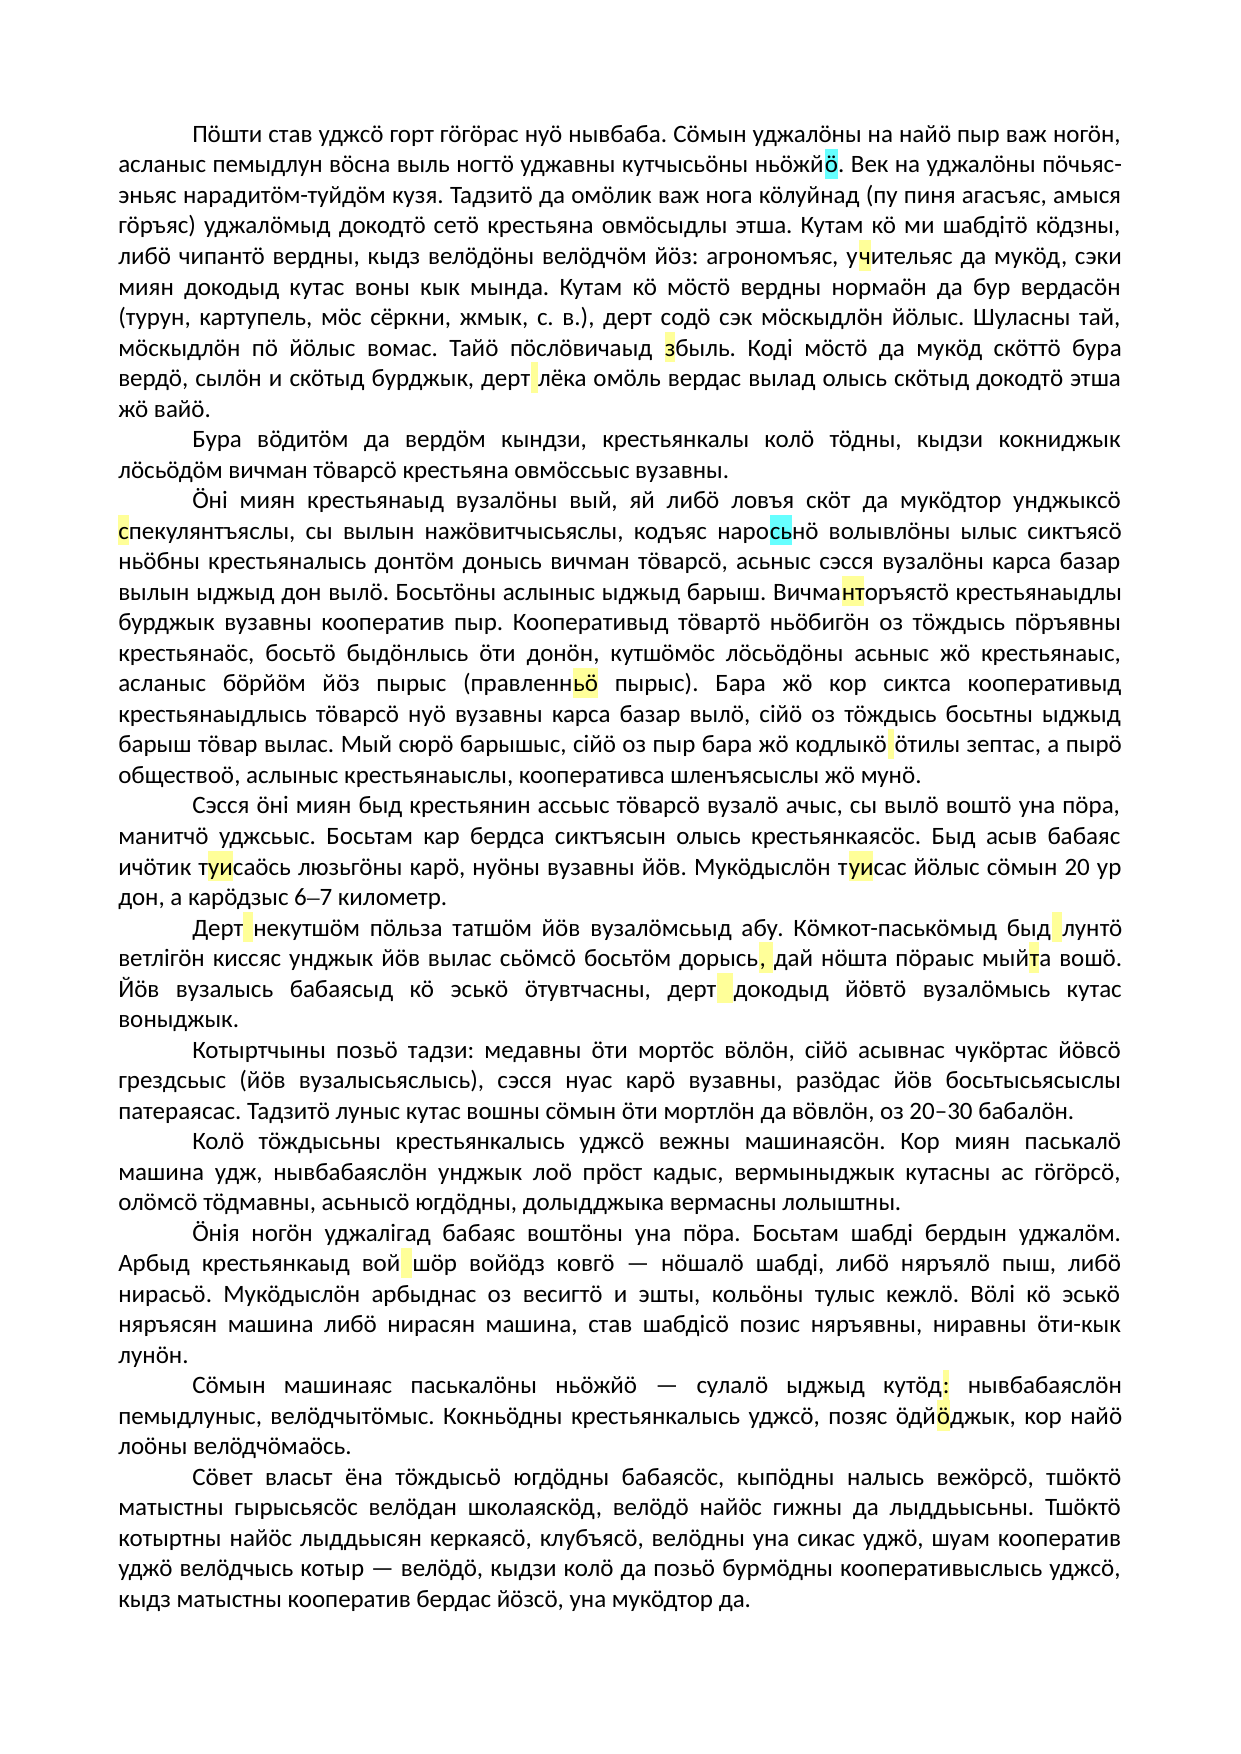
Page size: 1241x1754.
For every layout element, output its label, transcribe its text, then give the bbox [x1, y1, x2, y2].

text Бура вӧдитӧм да вердӧм кындзи, крестьянкалы колӧ тӧдны, кыдзи кокниджык лӧсьӧдӧм вичман тӧварсӧ крестьяна овмӧссьыс вузавны. [118, 423, 1122, 484]
text Сэсся ӧні миян быд крестьянин ассьыс тӧварсӧ вузалӧ ачыс, сы вылӧ воштӧ уна пӧра, манитчӧ уджсьыс. Босьтам кар бердса сиктъясын олысь крестьянкаясӧс. Быд асыв бабаяс ичӧтик туисаӧсь люзьгӧны карӧ, нуӧны вузавны йӧв. Мукӧдыслӧн туисас йӧлыс сӧмын 20 ур дон, а карӧдзыс 6–7 километр. [118, 789, 1122, 912]
text Сӧвет власьт ёна тӧждысьӧ югдӧдны бабаясӧс, кыпӧдны налысь вежӧрсӧ, тшӧктӧ матыстны гырысьясӧс велӧдан школаяскӧд, велӧдӧ найӧс гижны да лыддьысьны. Тшӧктӧ котыртны найӧс лыддьысян керкаясӧ, клубъясӧ, велӧдны уна сикас уджӧ, шуам кооператив уджӧ велӧдчысь котыр — велӧдӧ, кыдзи колӧ да позьӧ бурмӧдны кооперативыслысь уджсӧ, кыдз матыстны кооператив бердас йӧзсӧ, уна мукӧдтор да. [118, 1461, 1122, 1614]
text Ӧні миян крестьянаыд вузалӧны вый, яй либӧ ловъя скӧт да мукӧдтор унджыксӧ спекулянтъяслы, сы вылын нажӧвитчысьяслы, кодъяс наросьнӧ волывлӧны ылыс сиктъясӧ ньӧбны крестьяналысь донтӧм донысь вичман тӧварсӧ, асьныс сэсся вузалӧны карса базар вылын ыджыд дон вылӧ. Босьтӧны аслыныс ыджыд барыш. Вичманторъястӧ крестьянаыдлы бурджык вузавны кооператив пыр. Кооперативыд тӧвартӧ ньӧбигӧн оз тӧждысь пӧръявны крестьянаӧс, босьтӧ быдӧнлысь ӧти донӧн, кутшӧмӧс лӧсьӧдӧны асьныс жӧ крестьянаыс, асланыс бӧрйӧм йӧз пырыс (правленньӧ пырыс). Бара жӧ кор сиктса кооперативыд крестьянаыдлысь тӧварсӧ нуӧ вузавны карса базар вылӧ, сійӧ оз тӧждысь босьтны ыджыд барыш тӧвар вылас. Мый сюрӧ барышыс, сійӧ оз пыр бара жӧ кодлыкӧ ӧтилы зептас, а пырӧ обществоӧ, аслыныс крестьянаыслы, кооперативса шленъясыслы жӧ мунӧ. [118, 484, 1122, 789]
text Пӧшти став уджсӧ горт гӧгӧрас нуӧ нывбаба. Сӧмын уджалӧны на найӧ пыр важ ногӧн, асланыс пемыдлун вӧсна выль ногтӧ уджавны кутчысьӧны ньӧжйӧ. Век на уджалӧны пӧчьяс-эньяс нарадитӧм-туйдӧм кузя. Тадзитӧ да омӧлик важ нога кӧлуйнад (пу пиня агасъяс, амыся гӧръяс) уджалӧмыд докодтӧ сетӧ крестьяна овмӧсыдлы этша. Кутам кӧ ми шабдітӧ кӧдзны, либӧ чипантӧ вердны, кыдз велӧдӧны велӧдчӧм йӧз: агрономъяс, учительяс да мукӧд, сэки миян докодыд кутас воны кык мында. Кутам кӧ мӧстӧ вердны нормаӧн да бур вердасӧн (турун, картупель, мӧс сёркни, жмык, с. в.), дерт содӧ сэк мӧскыдлӧн йӧлыс. Шуласны тай, мӧскыдлӧн пӧ йӧлыс вомас. Тайӧ пӧслӧвичаыд збыль. Коді мӧстӧ да мукӧд скӧттӧ бура вердӧ, сылӧн и скӧтыд бурджык, дерт лёка омӧль вердас вылад олысь скӧтыд докодтӧ этша жӧ вайӧ. [118, 118, 1122, 423]
text Котыртчыны позьӧ тадзи: медавны ӧти мортӧс вӧлӧн, сійӧ асывнас чукӧртас йӧвсӧ грездсьыс (йӧв вузалысьяслысь), сэсся нуас карӧ вузавны, разӧдас йӧв босьтысьясыслы патераясас. Тадзитӧ луныс кутас вошны сӧмын ӧти мортлӧн да вӧвлӧн, оз 20–30 бабалӧн. [118, 1034, 1122, 1125]
text Сӧмын машинаяс паськалӧны ньӧжйӧ — сулалӧ ыджыд кутӧд: нывбабаяслӧн пемыдлуныс, велӧдчытӧмыс. Кокньӧдны крестьянкалысь уджсӧ, позяс ӧдйӧджык, кор найӧ лоӧны велӧдчӧмаӧсь. [118, 1369, 1122, 1461]
text Дерт некутшӧм пӧльза татшӧм йӧв вузалӧмсьыд абу. Кӧмкот-паськӧмыд быд лунтӧ ветлігӧн киссяс унджык йӧв вылас сьӧмсӧ босьтӧм дорысь, дай нӧшта пӧраыс мыйта вошӧ. Йӧв вузалысь бабаясыд кӧ эськӧ ӧтувтчасны, дерт докодыд йӧвтӧ вузалӧмысь кутас воныджык. [118, 912, 1122, 1034]
text Ӧнія ногӧн уджалігад бабаяс воштӧны уна пӧра. Босьтам шабді бердын уджалӧм. Арбыд крестьянкаыд вой шӧр войӧдз ковгӧ — нӧшалӧ шабді, либӧ няръялӧ пыш, либӧ нирасьӧ. Мукӧдыслӧн арбыднас оз весигтӧ и эшты, кольӧны тулыс кежлӧ. Вӧлі кӧ эськӧ няръясян машина либӧ нирасян машина, став шабдісӧ позис няръявны, ниравны ӧти-кык лунӧн. [118, 1217, 1122, 1369]
text Колӧ тӧждысьны крестьянкалысь уджсӧ вежны машинаясӧн. Кор миян паськалӧ машина удж, нывбабаяслӧн унджык лоӧ прӧст кадыс, вермыныджык кутасны ас гӧгӧрсӧ, олӧмсӧ тӧдмавны, асьнысӧ югдӧдны, долыдджыка вермасны лолыштны. [118, 1125, 1122, 1217]
